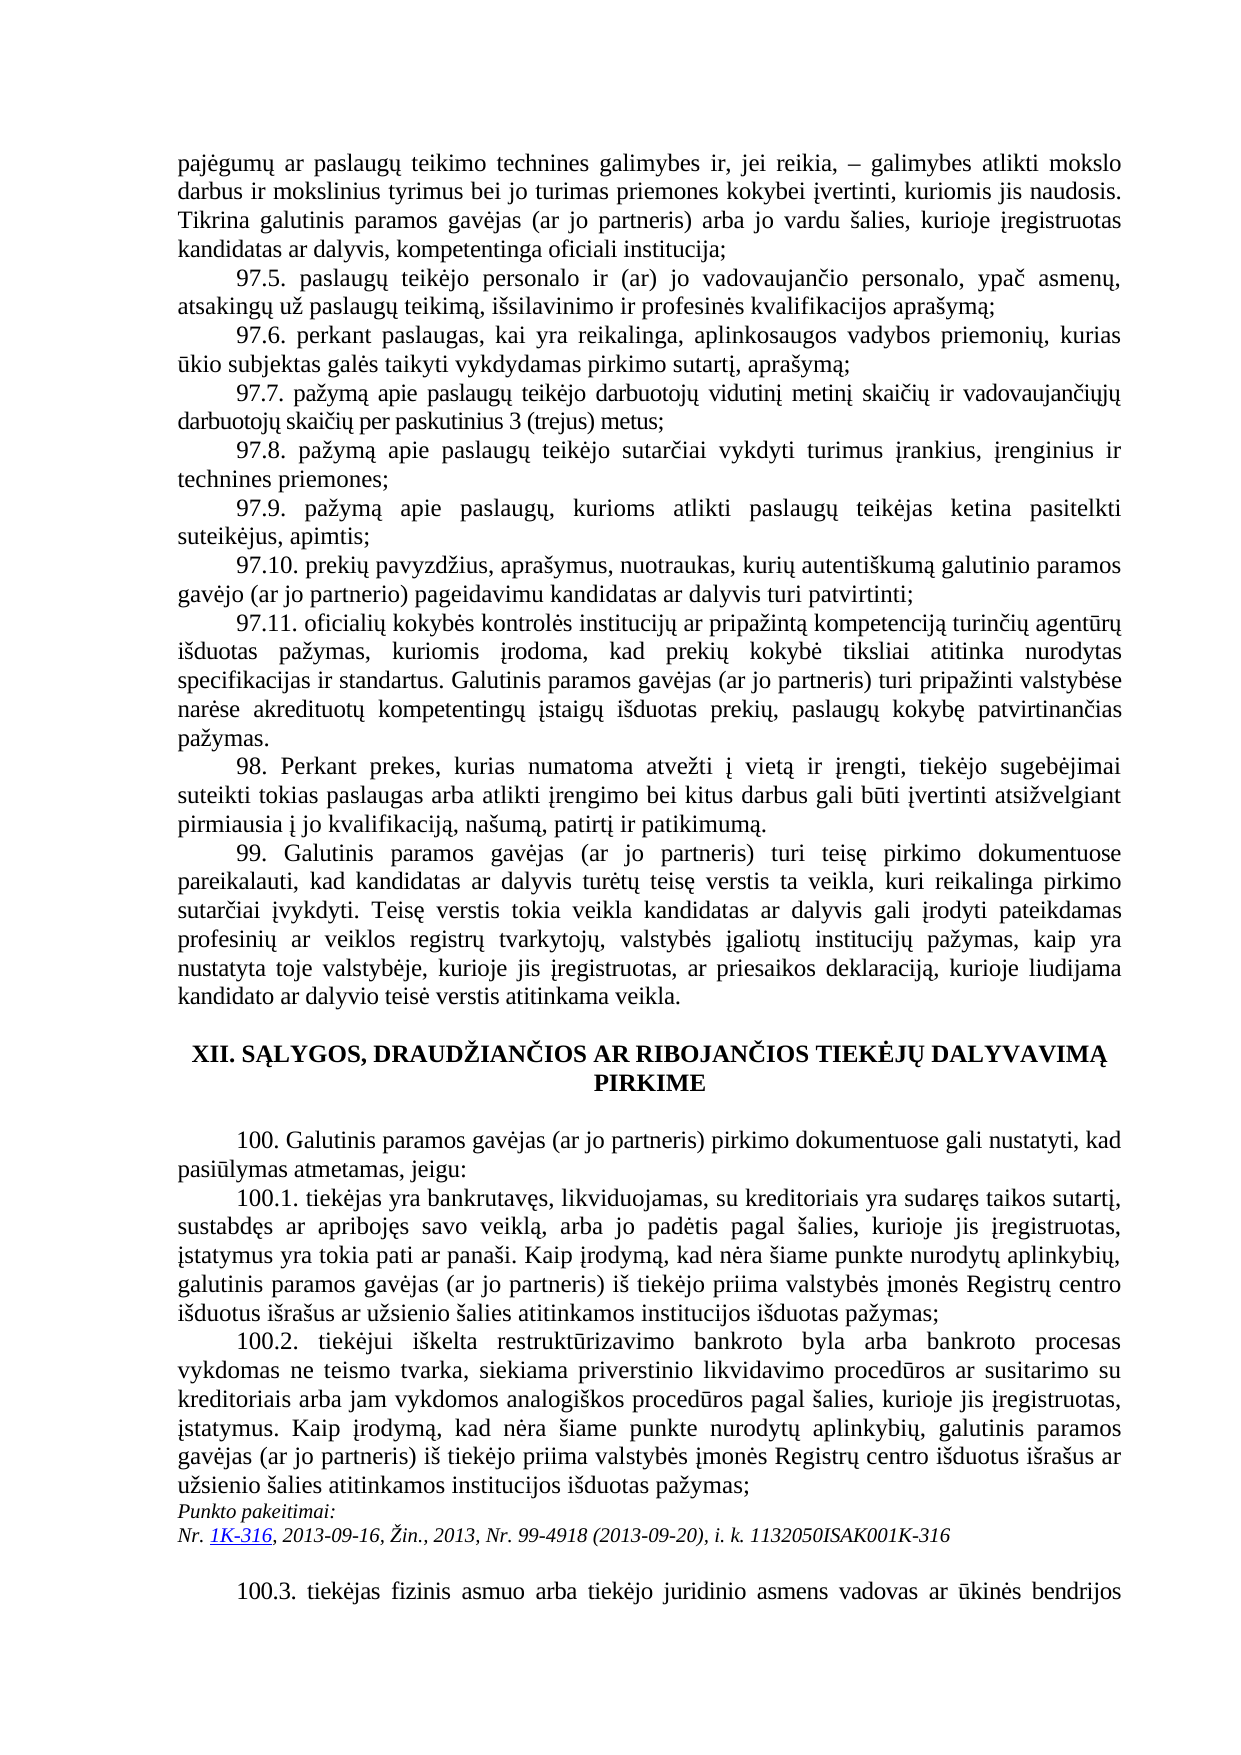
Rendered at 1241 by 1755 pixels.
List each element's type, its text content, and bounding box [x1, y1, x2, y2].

text 97.10. prekių pavyzdžius, aprašymus, nuotraukas, kurių autentiškumą galutinio paramos gavėjo (ar jo partnerio) pageidavimu kandidatas ar dalyvis turi patvirtinti; [177, 550, 1122, 608]
text 97.11. oficialių kokybės kontrolės institucijų ar pripažintą kompetenciją turinčių agentūrų išduotas pažymas, kuriomis įrodoma, kad prekių kokybė tiksliai atitinka nurodytas specifikacijas ir standartus. Galutinis paramos gavėjas (ar jo partneris) turi pripažinti valstybėse narėse akredituotų kompetentingų įstaigų išduotas prekių, paslaugų kokybę patvirtinančias pažymas. [177, 608, 1122, 751]
text 100.2. tiekėjui iškelta restruktūrizavimo bankroto byla arba bankroto procesas vykdomas ne teismo tvarka, siekiama priverstinio likvidavimo procedūros ar susitarimo su kreditoriais arba jam vykdomos analogiškos procedūros pagal šalies, kurioje jis įregistruotas, įstatymus. Kaip įrodymą, kad nėra šiame punkte nurodytų aplinkybių, galutinis paramos gavėjas (ar jo partneris) iš tiekėjo priima valstybės įmonės Registrų centro išduotus išrašus ar užsienio šalies atitinkamos institucijos išduotas pažymas; [177, 1326, 1122, 1499]
text 97.8. pažymą apie paslaugų teikėjo sutarčiai vykdyti turimus įrankius, įrenginius ir technines priemones; [177, 435, 1122, 493]
text XII. Sąlygos, draudžiančios ar ribojančios tiekėjų dalyvavimą pirkime [177, 1039, 1122, 1096]
text 97.5. paslaugų teikėjo personalo ir (ar) jo vadovaujančio personalo, ypač asmenų, atsakingų už paslaugų teikimą, išsilavinimo ir profesinės kvalifikacijos aprašymą; [177, 263, 1122, 320]
text Punkto pakeitimai: [177, 1499, 1122, 1523]
text Nr. 1K-316, 2013-09-16, Žin., 2013, Nr. 99-4918 (2013-09-20), i. k. 1132050ISAK001K-316 [177, 1523, 1122, 1547]
text 97.6. perkant paslaugas, kai yra reikalinga, aplinkosaugos vadybos priemonių, kurias ūkio subjektas galės taikyti vykdydamas pirkimo sutartį, aprašymą; [177, 320, 1122, 378]
text 100.1. tiekėjas yra bankrutavęs, likviduojamas, su kreditoriais yra sudaręs taikos sutartį, sustabdęs ar apribojęs savo veiklą, arba jo padėtis pagal šalies, kurioje jis įregistruotas, įstatymus yra tokia pati ar panaši. Kaip įrodymą, kad nėra šiame punkte nurodytų aplinkybių, galutinis paramos gavėjas (ar jo partneris) iš tiekėjo priima valstybės įmonės Registrų centro išduotus išrašus ar užsienio šalies atitinkamos institucijos išduotas pažymas; [177, 1183, 1122, 1326]
text 99. Galutinis paramos gavėjas (ar jo partneris) turi teisę pirkimo dokumentuose pareikalauti, kad kandidatas ar dalyvis turėtų teisę verstis ta veikla, kuri reikalinga pirkimo sutarčiai įvykdyti. Teisę verstis tokia veikla kandidatas ar dalyvis gali įrodyti pateikdamas profesinių ar veiklos registrų tvarkytojų, valstybės įgaliotų institucijų pažymas, kaip yra nustatyta toje valstybėje, kurioje jis įregistruotas, ar priesaikos deklaraciją, kurioje liudijama kandidato ar dalyvio teisė verstis atitinkama veikla. [177, 838, 1122, 1010]
text 97.9. pažymą apie paslaugų, kurioms atlikti paslaugų teikėjas ketina pasitelkti suteikėjus, apimtis; [177, 493, 1122, 550]
text 100. Galutinis paramos gavėjas (ar jo partneris) pirkimo dokumentuose gali nustatyti, kad pasiūlymas atmetamas, jeigu: [177, 1125, 1122, 1183]
text 100.3. tiekėjas fizinis asmuo arba tiekėjo juridinio asmens vadovas ar ūkinės bendrijos [177, 1576, 1122, 1604]
text pajėgumų ar paslaugų teikimo technines galimybes ir, jei reikia, – galimybes atlikti mokslo darbus ir mokslinius tyrimus bei jo turimas priemones kokybei įvertinti, kuriomis jis naudosis. Tikrina galutinis paramos gavėjas (ar jo partneris) arba jo vardu šalies, kurioje įregistruotas kandidatas ar dalyvis, kompetentinga oficiali institucija; [177, 148, 1122, 263]
text 97.7. pažymą apie paslaugų teikėjo darbuotojų vidutinį metinį skaičių ir vadovaujančiųjų darbuotojų skaičių per paskutinius 3 (trejus) metus; [177, 378, 1122, 435]
text 98. Perkant prekes, kurias numatoma atvežti į vietą ir įrengti, tiekėjo sugebėjimai suteikti tokias paslaugas arba atlikti įrengimo bei kitus darbus gali būti įvertinti atsižvelgiant pirmiausia į jo kvalifikaciją, našumą, patirtį ir patikimumą. [177, 751, 1122, 838]
